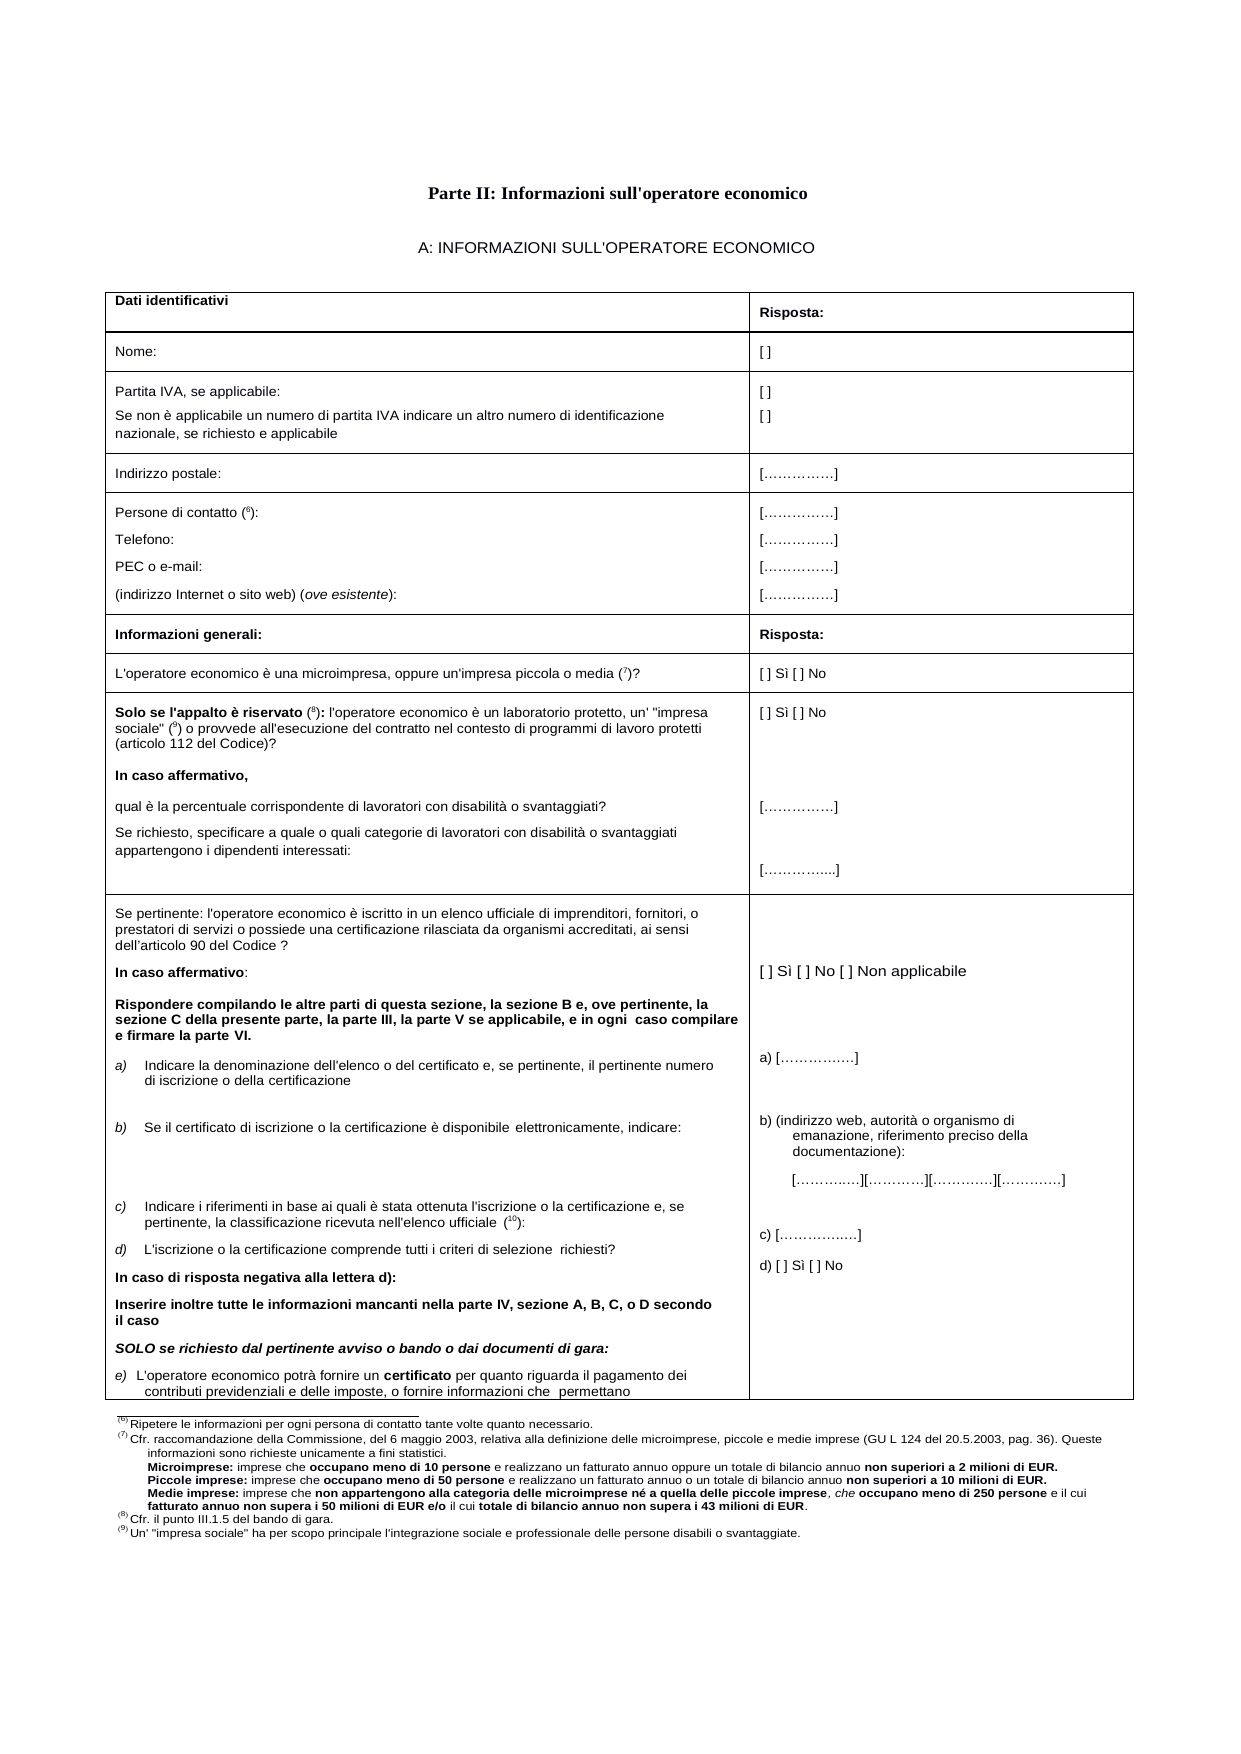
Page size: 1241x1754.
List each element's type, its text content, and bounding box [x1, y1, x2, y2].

table_cell [……………] [750, 553, 1133, 581]
table_cell [……………] [750, 581, 1133, 614]
table_cell [ ] Sì [ ] No [750, 654, 1133, 692]
table_cell PEC o e-mail: [106, 553, 749, 581]
text Parte II: Informazioni sull'operatore economico [428, 183, 1194, 203]
text fatturato annuo non supera i 50 milioni di EUR e/o il cui totale di bilancio annuo non supera i 43 milioni di EUR. [147, 1500, 1194, 1512]
text (8) Cfr. il punto III.1.5 del bando di gara. [118, 1512, 1194, 1526]
table_cell [……………] [750, 791, 1133, 821]
table_cell nazionale, se richiesto e applicabile [106, 425, 749, 453]
table_header Risposta: [750, 293, 1133, 331]
text (6) Ripetere le informazioni per ogni persona di contatto tante volte quanto necessario. [118, 1417, 1194, 1432]
table_cell [750, 821, 1133, 842]
table_cell [750, 761, 1133, 791]
table_cell Se richiesto, specificare a quale o quali categorie di lavoratori con disabilità o svantaggiati [106, 821, 749, 842]
table_cell [ ] [750, 404, 1133, 425]
table_cell Indirizzo postale: [106, 454, 749, 492]
text Microimprese: imprese che occupano meno di 10 persone e realizzano un fatturato annuo oppure un totale di bilancio annuo non superiori a 2 milioni di EUR. Piccole imprese: imprese che occupano meno di 50 persone e realizzano un fatturato annuo o un totale di bilancio annuo non superiori a 10 milioni di EUR. [147, 1460, 1061, 1487]
table_cell Solo se l'appalto è riservato (8): l'operatore economico è un laboratorio protetto, un' "impresa sociale" (9) o provvede all'esecuzione del contratto nel contesto di programmi di lavoro protetti [106, 693, 749, 736]
table_cell In caso affermativo, [106, 761, 749, 791]
table_cell [……………] [750, 493, 1133, 525]
table_cell [ ] Sì [ ] No [750, 693, 1133, 736]
table_cell Se non è applicabile un numero di partita IVA indicare un altro numero di identificazione [106, 404, 749, 425]
text A: INFORMAZIONI SULL'OPERATORE ECONOMICO [418, 238, 1194, 257]
table_cell L'operatore economico è una microimpresa, oppure un'impresa piccola o media (7)? [106, 654, 749, 692]
table_cell [ ] [750, 333, 1133, 371]
table_cell Se pertinente: l'operatore economico è iscritto in un elenco ufficiale di imprenditori, fornitori, o prestatori di servizi o possiede una certificazione rilasciata da organismi accreditati, ai sensi dell’articolo 90 del Codice ? In caso affermativo: Rispondere compilando le altre parti di questa sezione, la sezione B e, ove pertinente, la sezione C della presente parte, la parte III, la parte V se applicabile, e in ogni caso compilare e firmare la parte VI. Indicare la denominazione dell'elenco o del certificato e, se pertinente, il pertinente numero di iscrizione o della certificazione Se il certificato di iscrizione o la certificazione è disponibile elettronicamente, indicare: Indicare i riferimenti in base ai quali è stata ottenuta l'iscrizione o la certificazione e, se pertinente, la classificazione ricevuta nell'elenco ufficiale (10): L'iscrizione o la certificazione comprende tutti i criteri di selezione richiesti? In caso di risposta negativa alla lettera d): Inserire inoltre tutte le informazioni mancanti nella parte IV, sezione A, B, C, o D secondo il caso SOLO se richiesto dal pertinente avviso o bando o dai documenti di gara: L'operatore economico potrà fornire un certificato per quanto riguarda il pagamento dei contributi previdenziali e delle imposte, o fornire informazioni che permettano [106, 895, 749, 1399]
table_cell Nome: [106, 333, 749, 371]
table_cell Telefono: [106, 525, 749, 553]
table_cell [750, 425, 1133, 453]
table_cell [750, 842, 1133, 860]
table_cell Risposta: [750, 615, 1133, 653]
table_cell appartengono i dipendenti interessati: [106, 842, 749, 860]
table_cell [……………] [750, 525, 1133, 553]
table_cell [ ] Sì [ ] No [ ] Non applicabile a) [………….…] b) (indirizzo web, autorità o organismo di emanazione, riferimento preciso della documentazione): [………..…][…………][……….…][……….…] c) […………..…] d) [ ] Sì [ ] No [750, 895, 1133, 1399]
table_cell (indirizzo Internet o sito web) (ove esistente): [106, 581, 749, 614]
table_header Dati identificativi [106, 293, 749, 331]
table_cell […………....] [750, 860, 1133, 893]
text (9) Un' "impresa sociale" ha per scopo principale l'integrazione sociale e professionale delle persone disabili o svantaggiate. [118, 1526, 1194, 1541]
table_cell Persone di contatto (6): [106, 493, 749, 525]
table_cell [750, 736, 1133, 761]
table_cell (articolo 112 del Codice)? [106, 736, 749, 761]
table_cell [ ] [750, 372, 1133, 404]
table_cell qual è la percentuale corrispondente di lavoratori con disabilità o svantaggiati? [106, 791, 749, 821]
table_cell Informazioni generali: [106, 615, 749, 653]
table_cell Partita IVA, se applicabile: [106, 372, 749, 404]
table_cell [106, 860, 749, 893]
text Medie imprese: imprese che non appartengono alla categoria delle microimprese né a quella delle piccole imprese, che occupano meno di 250 persone e il cui [147, 1487, 1194, 1500]
text (7) Cfr. raccomandazione della Commissione, del 6 maggio 2003, relativa alla definizione delle microimprese, piccole e medie imprese (GU L 124 del 20.5.2003, pag. 36). Queste informazioni sono richieste unicamente a fini statistici. [118, 1432, 1113, 1460]
table_cell [……………] [750, 454, 1133, 492]
